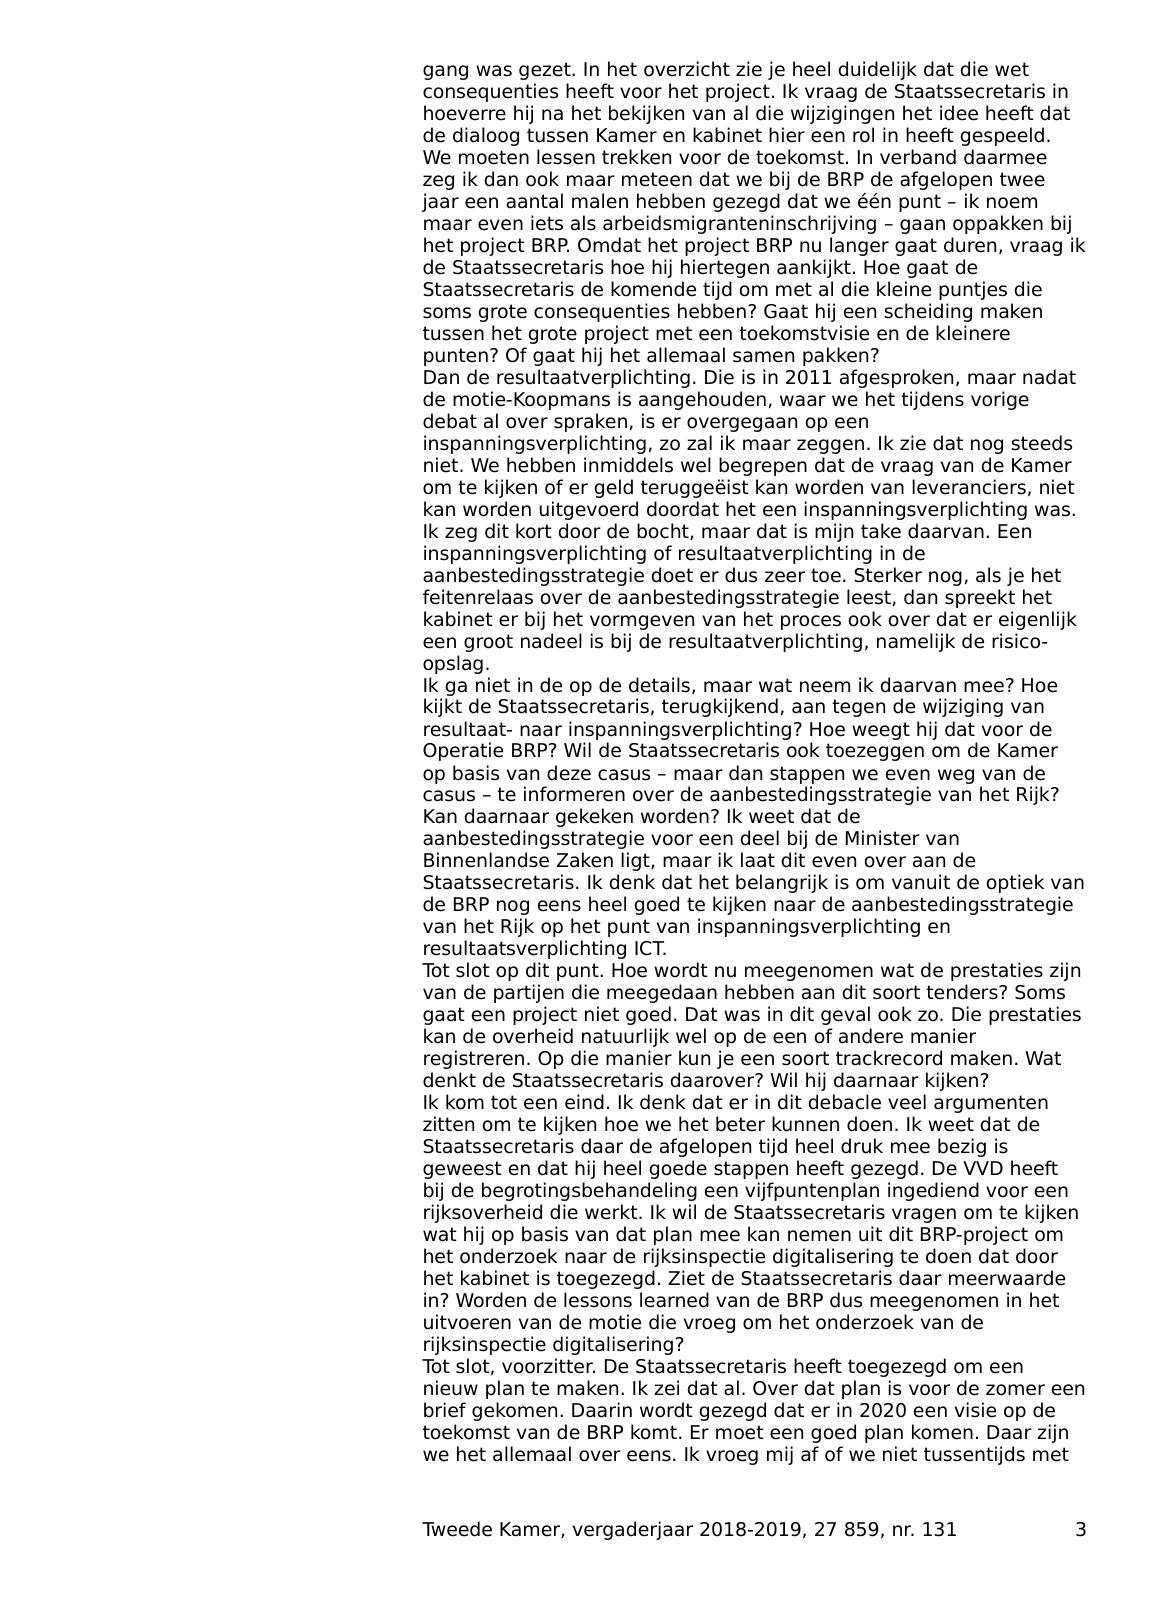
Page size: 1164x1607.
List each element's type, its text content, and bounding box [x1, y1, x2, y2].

text Tot slot, voorzitter. De Staatssecretaris heeft toegezegd om een nieuw plan te maken. Ik zei dat al. Over dat plan is voor de zomer een brief gekomen. Daarin wordt gezegd dat er in 2020 een visie op de toekomst van de BRP komt. Er moet een goed plan komen. Daar zijn we het allemaal over eens. Ik vroeg mij af of we niet tussentijds met [422, 1356, 1087, 1466]
text Tot slot op dit punt. Hoe wordt nu meegenomen wat de prestaties zijn van de partijen die meegedaan hebben aan dit soort tenders? Soms gaat een project niet goed. Dat was in dit geval ook zo. Die prestaties kan de overheid natuurlijk wel op de een of andere manier registreren. Op die manier kun je een soort trackrecord maken. Wat denkt de Staatssecretaris daarover? Wil hij daarnaar kijken? [422, 960, 1087, 1092]
text Dan de resultaatverplichting. Die is in 2011 afgesproken, maar nadat de motie-Koopmans is aangehouden, waar we het tijdens vorige debat al over spraken, is er overgegaan op een inspanningsverplichting, zo zal ik maar zeggen. Ik zie dat nog steeds niet. We hebben inmiddels wel begrepen dat de vraag van de Kamer om te kijken of er geld teruggeëist kan worden van leveranciers, niet kan worden uitgevoerd doordat het een inspanningsverplichting was. Ik zeg dit kort door de bocht, maar dat is mijn take daarvan. Een inspanningsverplichting of resultaatverplichting in de aanbestedingsstrategie doet er dus zeer toe. Sterker nog, als je het feitenrelaas over de aanbestedingsstrategie leest, dan spreekt het kabinet er bij het vormgeven van het proces ook over dat er eigenlijk een groot nadeel is bij de resultaatverplichting, namelijk de risico-opslag. [422, 367, 1087, 674]
text Ik kom tot een eind. Ik denk dat er in dit debacle veel argumenten zitten om te kijken hoe we het beter kunnen doen. Ik weet dat de Staatssecretaris daar de afgelopen tijd heel druk mee bezig is geweest en dat hij heel goede stappen heeft gezegd. De VVD heeft bij de begrotingsbehandeling een vijfpuntenplan ingediend voor een rijksoverheid die werkt. Ik wil de Staatssecretaris vragen om te kijken wat hij op basis van dat plan mee kan nemen uit dit BRP-project om het onderzoek naar de rijksinspectie digitalisering te doen dat door het kabinet is toegezegd. Ziet de Staatssecretaris daar meerwaarde in? Worden de lessons learned van de BRP dus meegenomen in het uitvoeren van de motie die vroeg om het onderzoek van de rijksinspectie digitalisering? [422, 1092, 1087, 1356]
text Ik ga niet in de op de details, maar wat neem ik daarvan mee? Hoe kijkt de Staatssecretaris, terugkijkend, aan tegen de wijziging van resultaat- naar inspanningsverplichting? Hoe weegt hij dat voor de Operatie BRP? Wil de Staatssecretaris ook toezeggen om de Kamer op basis van deze casus – maar dan stappen we even weg van de casus – te informeren over de aanbestedingsstrategie van het Rijk? Kan daarnaar gekeken worden? Ik weet dat de aanbestedingsstrategie voor een deel bij de Minister van Binnenlandse Zaken ligt, maar ik laat dit even over aan de Staatssecretaris. Ik denk dat het belangrijk is om vanuit de optiek van de BRP nog eens heel goed te kijken naar de aanbestedingsstrategie van het Rijk op het punt van inspanningsverplichting en resultaatsverplichting ICT. [422, 674, 1087, 960]
text We moeten lessen trekken voor de toekomst. In verband daarmee zeg ik dan ook maar meteen dat we bij de BRP de afgelopen twee jaar een aantal malen hebben gezegd dat we één punt – ik noem maar even iets als arbeidsmigranteninschrijving – gaan oppakken bij het project BRP. Omdat het project BRP nu langer gaat duren, vraag ik de Staatssecretaris hoe hij hiertegen aankijkt. Hoe gaat de Staatssecretaris de komende tijd om met al die kleine puntjes die soms grote consequenties hebben? Gaat hij een scheiding maken tussen het grote project met een toekomstvisie en de kleinere punten? Of gaat hij het allemaal samen pakken? [422, 147, 1087, 367]
text gang was gezet. In het overzicht zie je heel duidelijk dat die wet consequenties heeft voor het project. Ik vraag de Staatssecretaris in hoeverre hij na het bekijken van al die wijzigingen het idee heeft dat de dialoog tussen Kamer en kabinet hier een rol in heeft gespeeld. [422, 59, 1087, 147]
